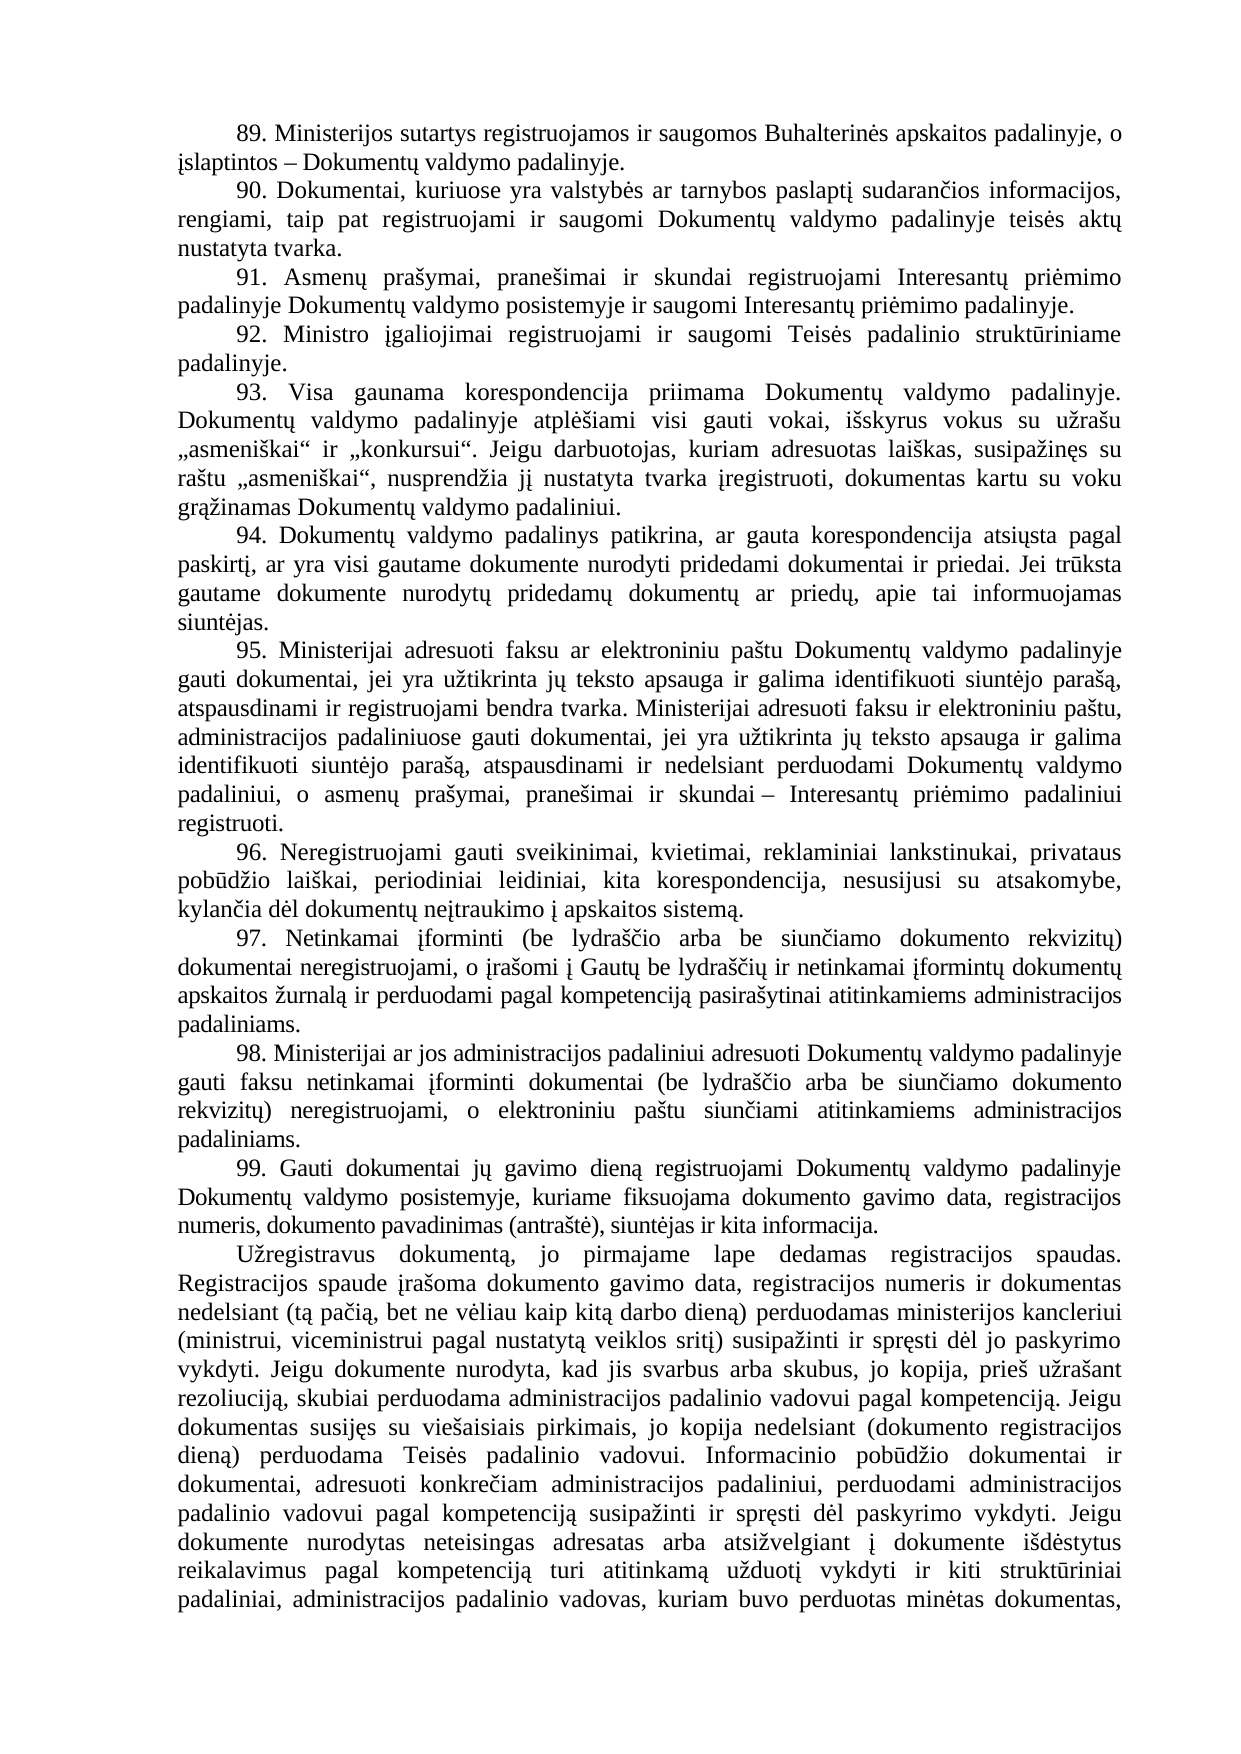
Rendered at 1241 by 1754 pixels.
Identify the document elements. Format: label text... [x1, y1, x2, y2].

text 98. Ministerijai ar jos administracijos padaliniui adresuoti Dokumentų valdymo padalinyje gauti faksu netinkamai įforminti dokumentai (be lydraščio arba be siunčiamo dokumento rekvizitų) neregistruojami, o elektroniniu paštu siunčiami atitinkamiems administracijos padaliniams. [177, 1038, 1122, 1153]
text Užregistravus dokumentą, jo pirmajame lape dedamas registracijos spaudas. Registracijos spaude įrašoma dokumento gavimo data, registracijos numeris ir dokumentas nedelsiant (tą pačią, bet ne vėliau kaip kitą darbo dieną) perduodamas ministerijos kancleriui (ministrui, viceministrui pagal nustatytą veiklos sritį) susipažinti ir spręsti dėl jo paskyrimo vykdyti. Jeigu dokumente nurodyta, kad jis svarbus arba skubus, jo kopija, prieš užrašant rezoliuciją, skubiai perduodama administracijos padalinio vadovui pagal kompetenciją. Jeigu dokumentas susijęs su viešaisiais pirkimais, jo kopija nedelsiant (dokumento registracijos dieną) perduodama Teisės padalinio vadovui. Informacinio pobūdžio dokumentai ir dokumentai, adresuoti konkrečiam administracijos padaliniui, perduodami administracijos padalinio vadovui pagal kompetenciją susipažinti ir spręsti dėl paskyrimo vykdyti. Jeigu dokumente nurodytas neteisingas adresatas arba atsižvelgiant į dokumente išdėstytus reikalavimus pagal kompetenciją turi atitinkamą užduotį vykdyti ir kiti struktūriniai padaliniai, administracijos padalinio vadovas, kuriam buvo perduotas minėtas dokumentas, [177, 1239, 1122, 1613]
text 96. Neregistruojami gauti sveikinimai, kvietimai, reklaminiai lankstinukai, privataus pobūdžio laiškai, periodiniai leidiniai, kita korespondencija, nesusijusi su atsakomybe, kylančia dėl dokumentų neįtraukimo į apskaitos sistemą. [177, 837, 1122, 923]
text 93. Visa gaunama korespondencija priimama Dokumentų valdymo padalinyje. Dokumentų valdymo padalinyje atplėšiami visi gauti vokai, išskyrus vokus su užrašu „asmeniškai“ ir „konkursui“. Jeigu darbuotojas, kuriam adresuotas laiškas, susipažinęs su raštu „asmeniškai“, nusprendžia jį nustatyta tvarka įregistruoti, dokumentas kartu su voku grąžinamas Dokumentų valdymo padaliniui. [177, 377, 1122, 521]
text 99. Gauti dokumentai jų gavimo dieną registruojami Dokumentų valdymo padalinyje Dokumentų valdymo posistemyje, kuriame fiksuojama dokumento gavimo data, registracijos numeris, dokumento pavadinimas (antraštė), siuntėjas ir kita informacija. [177, 1153, 1122, 1239]
text 91. Asmenų prašymai, pranešimai ir skundai registruojami Interesantų priėmimo padalinyje Dokumentų valdymo posistemyje ir saugomi Interesantų priėmimo padalinyje. [177, 262, 1122, 319]
text 94. Dokumentų valdymo padalinys patikrina, ar gauta korespondencija atsiųsta pagal paskirtį, ar yra visi gautame dokumente nurodyti pridedami dokumentai ir priedai. Jei trūksta gautame dokumente nurodytų pridedamų dokumentų ar priedų, apie tai informuojamas siuntėjas. [177, 521, 1122, 636]
text 92. Ministro įgaliojimai registruojami ir saugomi Teisės padalinio struktūriniame padalinyje. [177, 319, 1122, 377]
text 95. Ministerijai adresuoti faksu ar elektroniniu paštu Dokumentų valdymo padalinyje gauti dokumentai, jei yra užtikrinta jų teksto apsauga ir galima identifikuoti siuntėjo parašą, atspausdinami ir registruojami bendra tvarka. Ministerijai adresuoti faksu ir elektroniniu paštu, administracijos padaliniuose gauti dokumentai, jei yra užtikrinta jų teksto apsauga ir galima identifikuoti siuntėjo parašą, atspausdinami ir nedelsiant perduodami Dokumentų valdymo padaliniui, o asmenų prašymai, pranešimai ir skundai – Interesantų priėmimo padaliniui registruoti. [177, 636, 1122, 837]
text 90. Dokumentai, kuriuose yra valstybės ar tarnybos paslaptį sudarančios informacijos, rengiami, taip pat registruojami ir saugomi Dokumentų valdymo padalinyje teisės aktų nustatyta tvarka. [177, 176, 1122, 262]
text 97. Netinkamai įforminti (be lydraščio arba be siunčiamo dokumento rekvizitų) dokumentai neregistruojami, o įrašomi į Gautų be lydraščių ir netinkamai įformintų dokumentų apskaitos žurnalą ir perduodami pagal kompetenciją pasirašytinai atitinkamiems administracijos padaliniams. [177, 923, 1122, 1038]
text 89. Ministerijos sutartys registruojamos ir saugomos Buhalterinės apskaitos padalinyje, o įslaptintos – Dokumentų valdymo padalinyje. [177, 118, 1122, 176]
